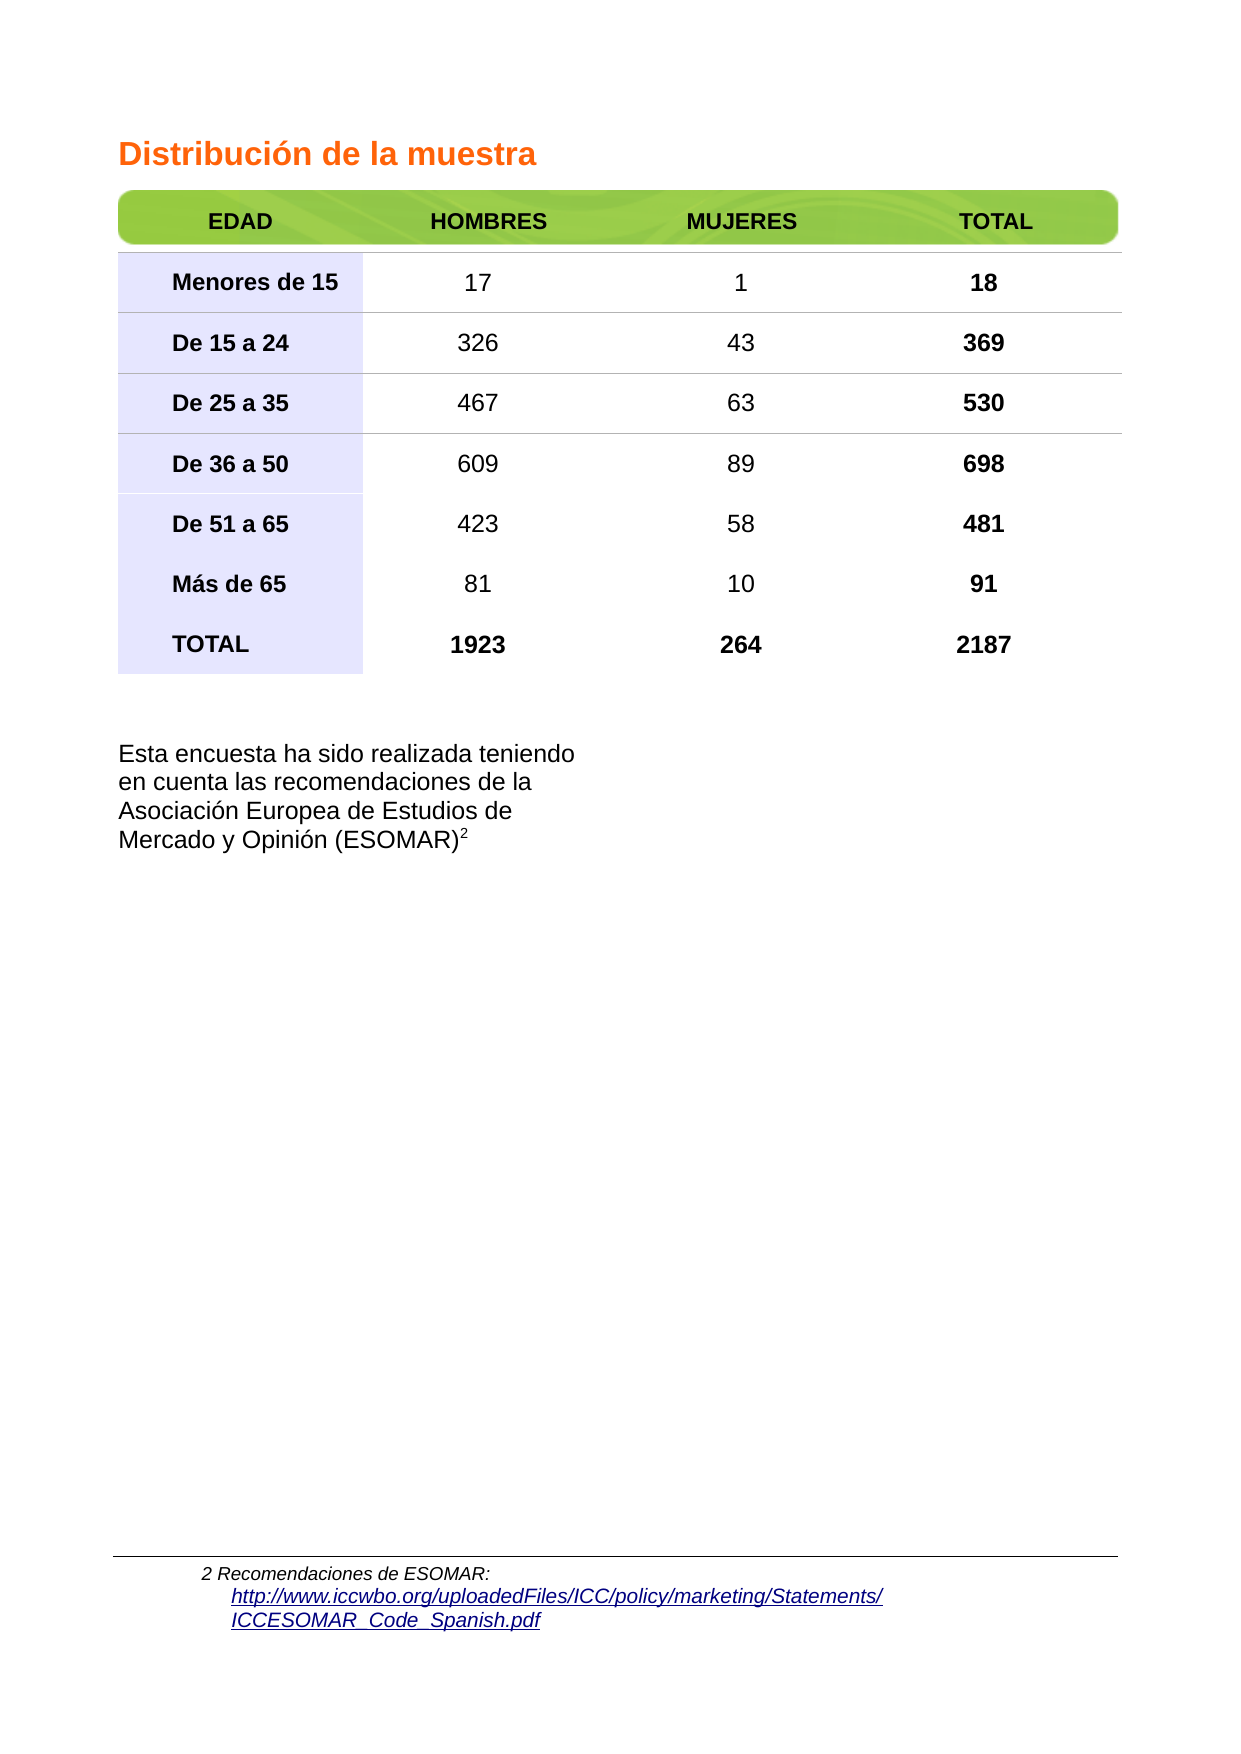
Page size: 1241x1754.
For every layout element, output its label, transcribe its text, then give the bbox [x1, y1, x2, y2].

table_cell 18 [869, 253, 1122, 312]
table_cell 81 [363, 554, 615, 614]
table_header Hombres [363, 190, 615, 252]
table_cell 609 [363, 434, 615, 493]
table_cell TOTAL [118, 614, 363, 674]
table_cell 43 [615, 313, 869, 373]
table_header EdaD [118, 190, 363, 252]
table_cell 481 [869, 494, 1122, 554]
list Distribución de la muestra [118, 134, 1122, 172]
table_cell De 51 a 65 [118, 494, 363, 554]
list [118, 172, 1122, 190]
table_cell 1923 [363, 614, 615, 674]
table_cell 17 [363, 253, 615, 312]
list Esta encuesta ha sido realizada teniendo en cuenta las recomendaciones de la Asociación Europea de Estudios de Mercado y Opinión (ESOMAR) [118, 674, 1122, 853]
table_cell Más de 65 [118, 554, 363, 614]
table_cell 423 [363, 494, 615, 554]
table_cell 530 [869, 374, 1122, 433]
table_cell 1 [615, 253, 869, 312]
table_cell 369 [869, 313, 1122, 373]
table_cell 467 [363, 374, 615, 433]
table_header Total [869, 190, 1122, 252]
table_cell 58 [615, 494, 869, 554]
table_cell 698 [869, 434, 1122, 493]
table_cell Menores de 15 [118, 253, 363, 312]
table_cell 10 [615, 554, 869, 614]
list 2 Recomendaciones de ESOMAR: http://www.iccwbo.org/uploadedFiles/ICC/policy/marketing/Statements/ICCESOMAR_Code_Spanish.pdf [201, 1562, 1118, 1632]
table_cell 2187 [869, 614, 1122, 674]
table_cell 326 [363, 313, 615, 373]
list [113, 1557, 1118, 1636]
table_cell De 36 a 50 [118, 434, 363, 493]
table_cell De 15 a 24 [118, 313, 363, 373]
list [118, 118, 1122, 134]
table_cell 89 [615, 434, 869, 493]
table_cell 264 [615, 614, 869, 674]
table_cell De 25 a 35 [118, 374, 363, 433]
table_cell 91 [869, 554, 1122, 614]
table_cell 63 [615, 374, 869, 433]
table_header Mujeres [615, 190, 869, 252]
